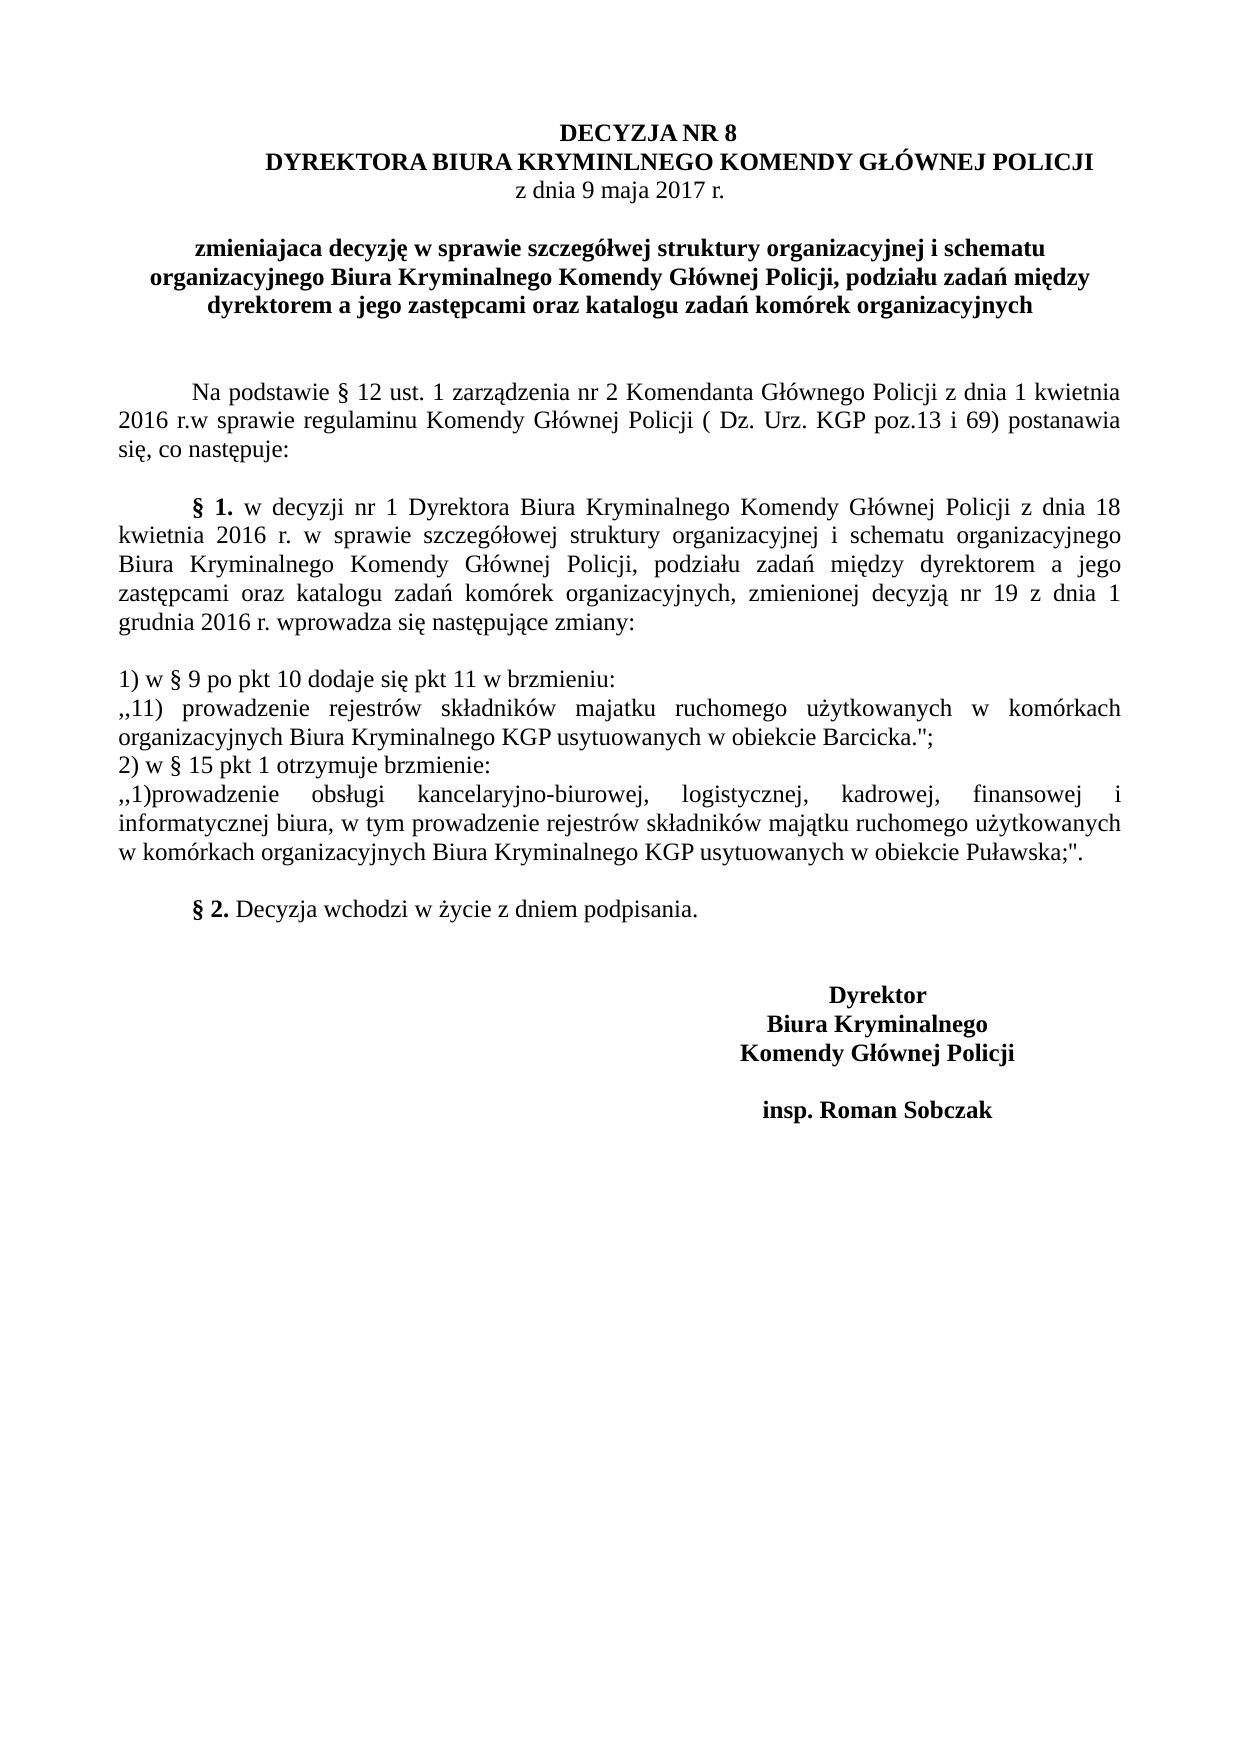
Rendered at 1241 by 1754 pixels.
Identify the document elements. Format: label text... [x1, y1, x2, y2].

text Biura Kryminalnego [118, 1009, 1122, 1038]
text § 2. Decyzja wchodzi w życie z dniem podpisania. [118, 894, 1122, 923]
text Na podstawie § 12 ust. 1 zarządzenia nr 2 Komendanta Głównego Policji z dnia 1 kwietnia 2016 r.w sprawie regulaminu Komendy Głównej Policji ( Dz. Urz. KGP poz.13 i 69) postanawia się, co następuje: [118, 377, 1122, 463]
text § 1. w decyzji nr 1 Dyrektora Biura Kryminalnego Komendy Głównej Policji z dnia 18 kwietnia 2016 r. w sprawie szczegółowej struktury organizacyjnej i schematu organizacyjnego Biura Kryminalnego Komendy Głównej Policji, podziału zadań między dyrektorem a jego zastępcami oraz katalogu zadań komórek organizacyjnych, zmienionej decyzją nr 19 z dnia 1 grudnia 2016 r. wprowadza się następujące zmiany: [118, 492, 1122, 636]
text 1) w § 9 po pkt 10 dodaje się pkt 11 w brzmieniu: [118, 664, 1122, 693]
text Komendy Głównej Policji [118, 1038, 1122, 1067]
text DECYZJA NR 8 [118, 118, 1122, 147]
text ,,1)prowadzenie obsługi kancelaryjno-biurowej, logistycznej, kadrowej, finansowej i informatycznej biura, w tym prowadzenie rejestrów składników majątku ruchomego użytkowanych w komórkach organizacyjnych Biura Kryminalnego KGP usytuowanych w obiekcie Puławska;''. [118, 779, 1122, 866]
text DYREKTORA BIURA KRYMINLNEGO KOMENDY GŁÓWNEJ POLICJI [118, 147, 1122, 176]
text Dyrektor [118, 981, 1122, 1009]
text insp. Roman Sobczak [118, 1096, 1122, 1124]
text ,,11) prowadzenie rejestrów składników majatku ruchomego użytkowanych w komórkach organizacyjnych Biura Kryminalnego KGP usytuowanych w obiekcie Barcicka.''; [118, 693, 1122, 751]
text 2) w § 15 pkt 1 otrzymuje brzmienie: [118, 751, 1122, 779]
text zmieniajaca decyzję w sprawie szczegółwej struktury organizacyjnej i schematu organizacyjnego Biura Kryminalnego Komendy Głównej Policji, podziału zadań między dyrektorem a jego zastępcami oraz katalogu zadań komórek organizacyjnych [118, 233, 1122, 319]
text z dnia 9 maja 2017 r. [118, 176, 1122, 204]
